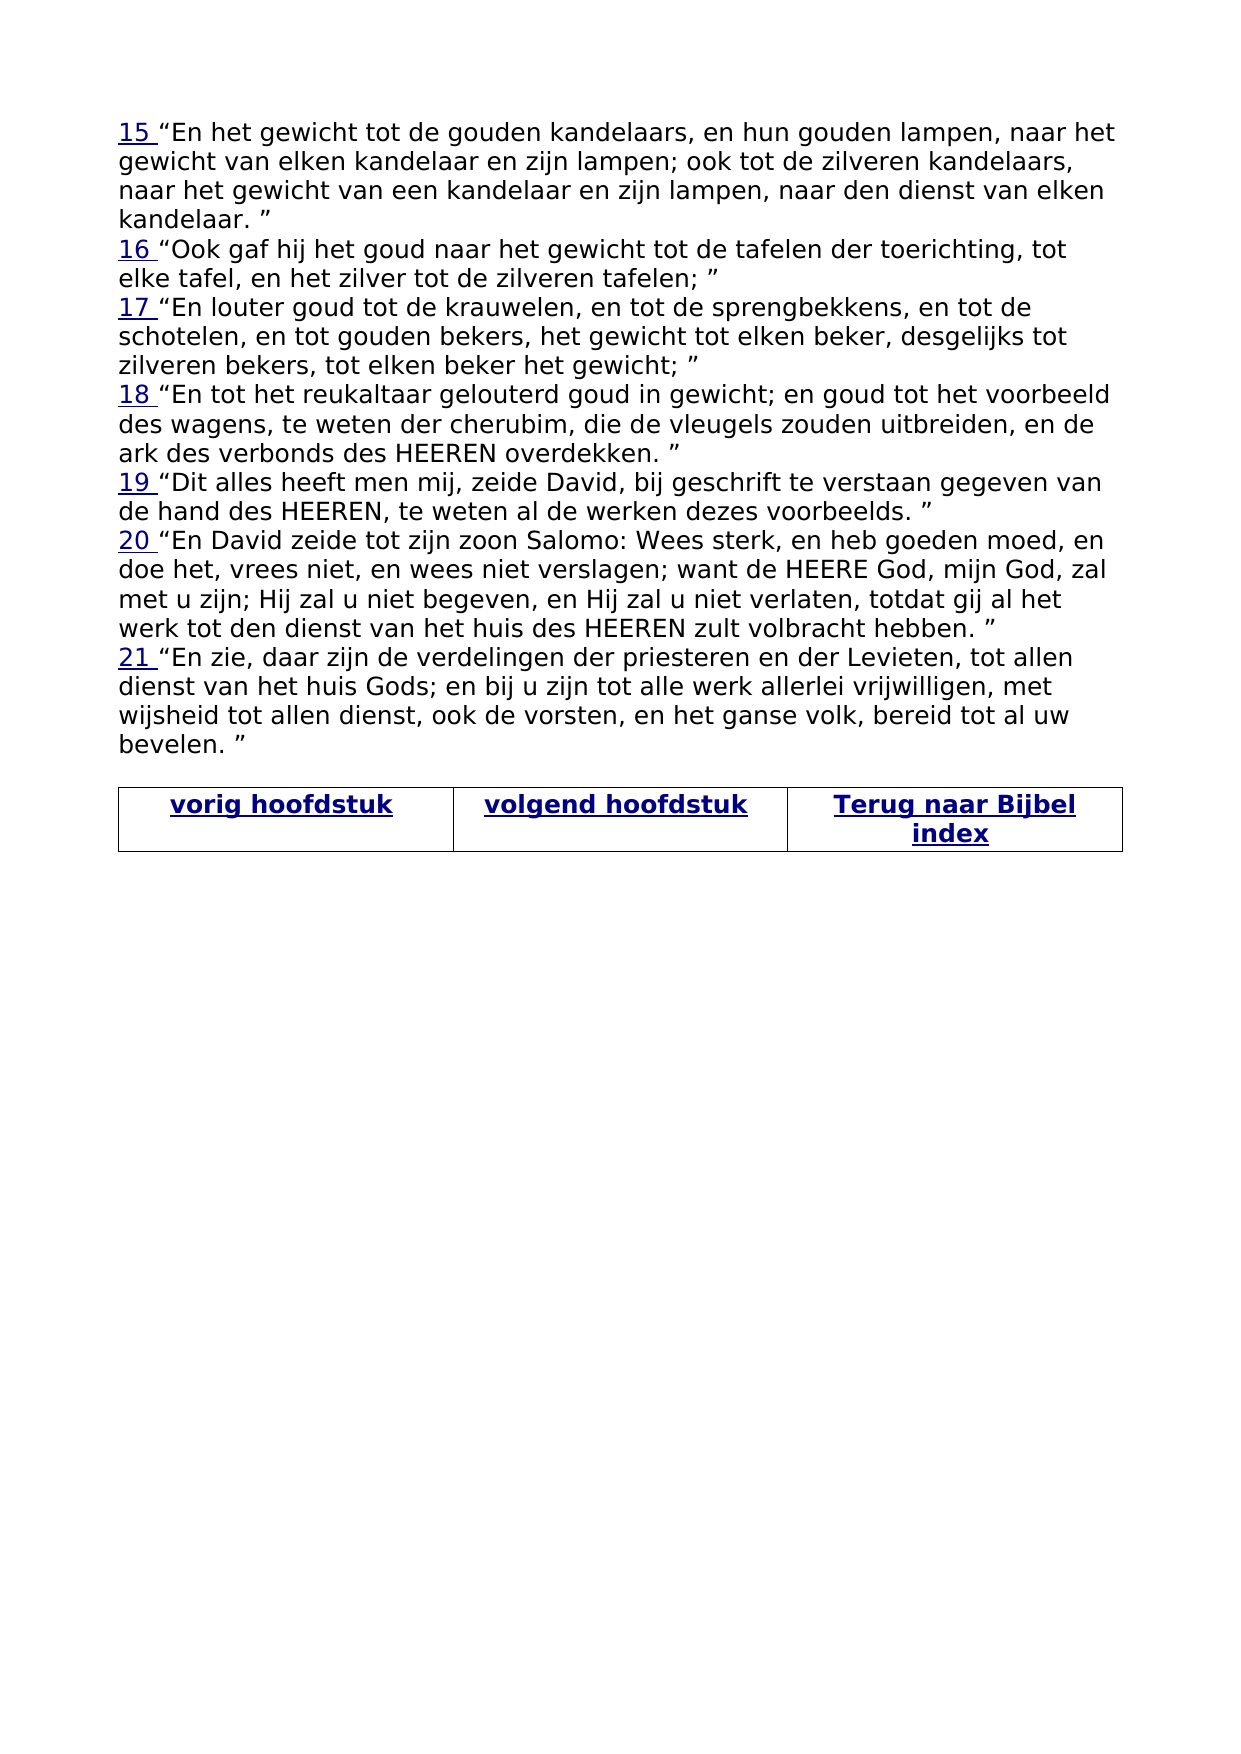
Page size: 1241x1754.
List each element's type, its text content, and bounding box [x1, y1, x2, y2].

text 15 “En het gewicht tot de gouden kandelaars, en hun gouden lampen, naar het gewicht van elken kandelaar en zijn lampen; ook tot de zilveren kandelaars, naar het gewicht van een kandelaar en zijn lampen, naar den dienst van elken kandelaar. ” 16 “Ook gaf hij het goud naar het gewicht tot de tafelen der toerichting, tot elke tafel, en het zilver tot de zilveren tafelen; ” 17 “En louter goud tot de krauwelen, en tot de sprengbekkens, en tot de schotelen, en tot gouden bekers, het gewicht tot elken beker, desgelijks tot zilveren bekers, tot elken beker het gewicht; ” 18 “En tot het reukaltaar gelouterd goud in gewicht; en goud tot het voorbeeld des wagens, te weten der cherubim, die de vleugels zouden uitbreiden, en de ark des verbonds des HEEREN overdekken. ” 19 “Dit alles heeft men mij, zeide David, bij geschrift te verstaan gegeven van de hand des HEEREN, te weten al de werken dezes voorbeelds. ” 20 “En David zeide tot zijn zoon Salomo: Wees sterk, en heb goeden moed, en doe het, vrees niet, en wees niet verslagen; want de HEERE God, mijn God, zal met u zijn; Hij zal u niet begeven, en Hij zal u niet verlaten, totdat gij al het werk tot den dienst van het huis des HEEREN zult volbracht hebben. ” 21 “En zie, daar zijn de verdelingen der priesteren en der Levieten, tot allen dienst van het huis Gods; en bij u zijn tot alle werk allerlei vrijwilligen, met wijsheid tot allen dienst, ook de vorsten, en het ganse volk, bereid tot al uw bevelen. ” [118, 118, 1122, 760]
table_header vorig hoofdstuk [119, 788, 453, 851]
table_header Terug naar Bijbel index [788, 788, 1122, 851]
table_header volgend hoofdstuk [454, 788, 787, 851]
